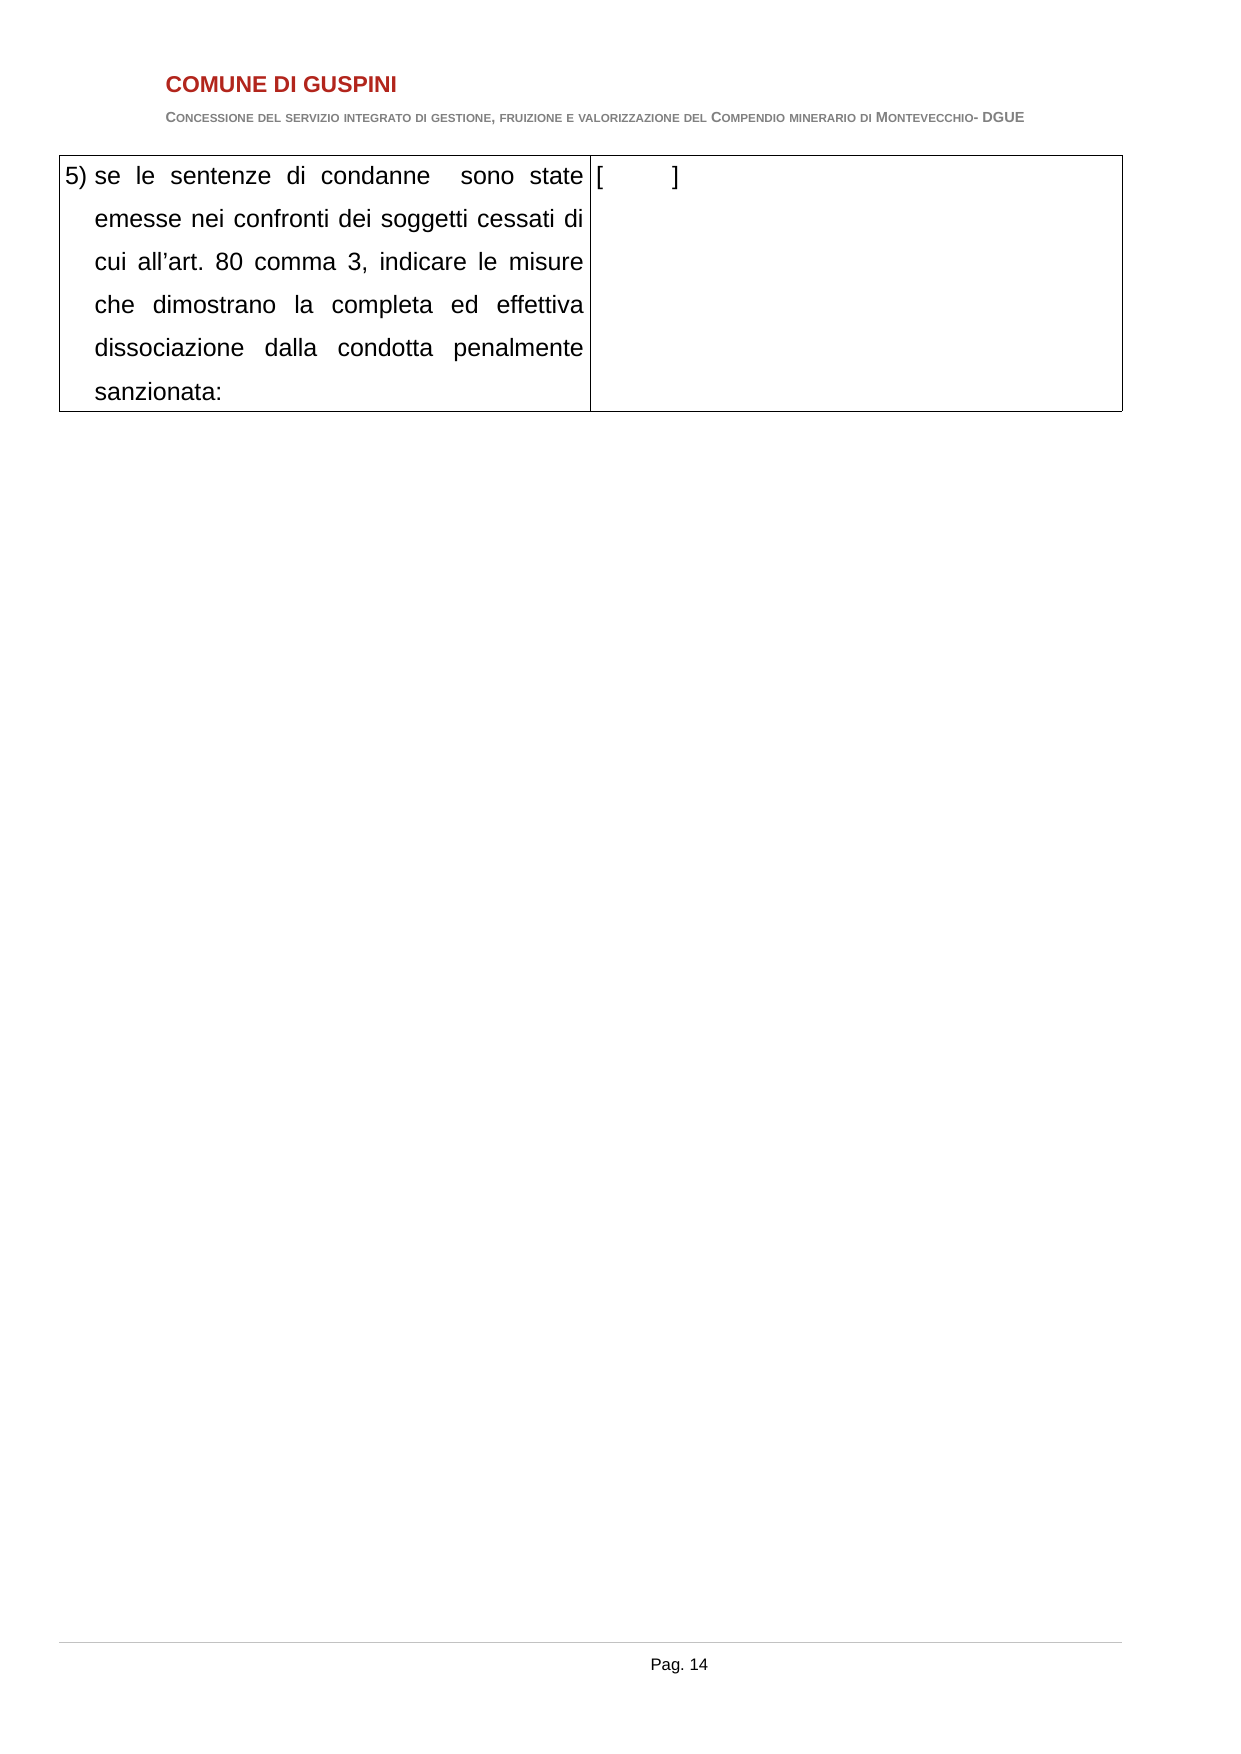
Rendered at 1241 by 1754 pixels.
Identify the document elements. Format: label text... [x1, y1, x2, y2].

table_cell [ ] [591, 156, 1122, 411]
table_cell se le sentenze di condanne sono state emesse nei confronti dei soggetti cessati di cui all’art. 80 comma 3, indicare le misure che dimostrano la completa ed effettiva dissociazione dalla condotta penalmente sanzionata: [60, 156, 590, 411]
